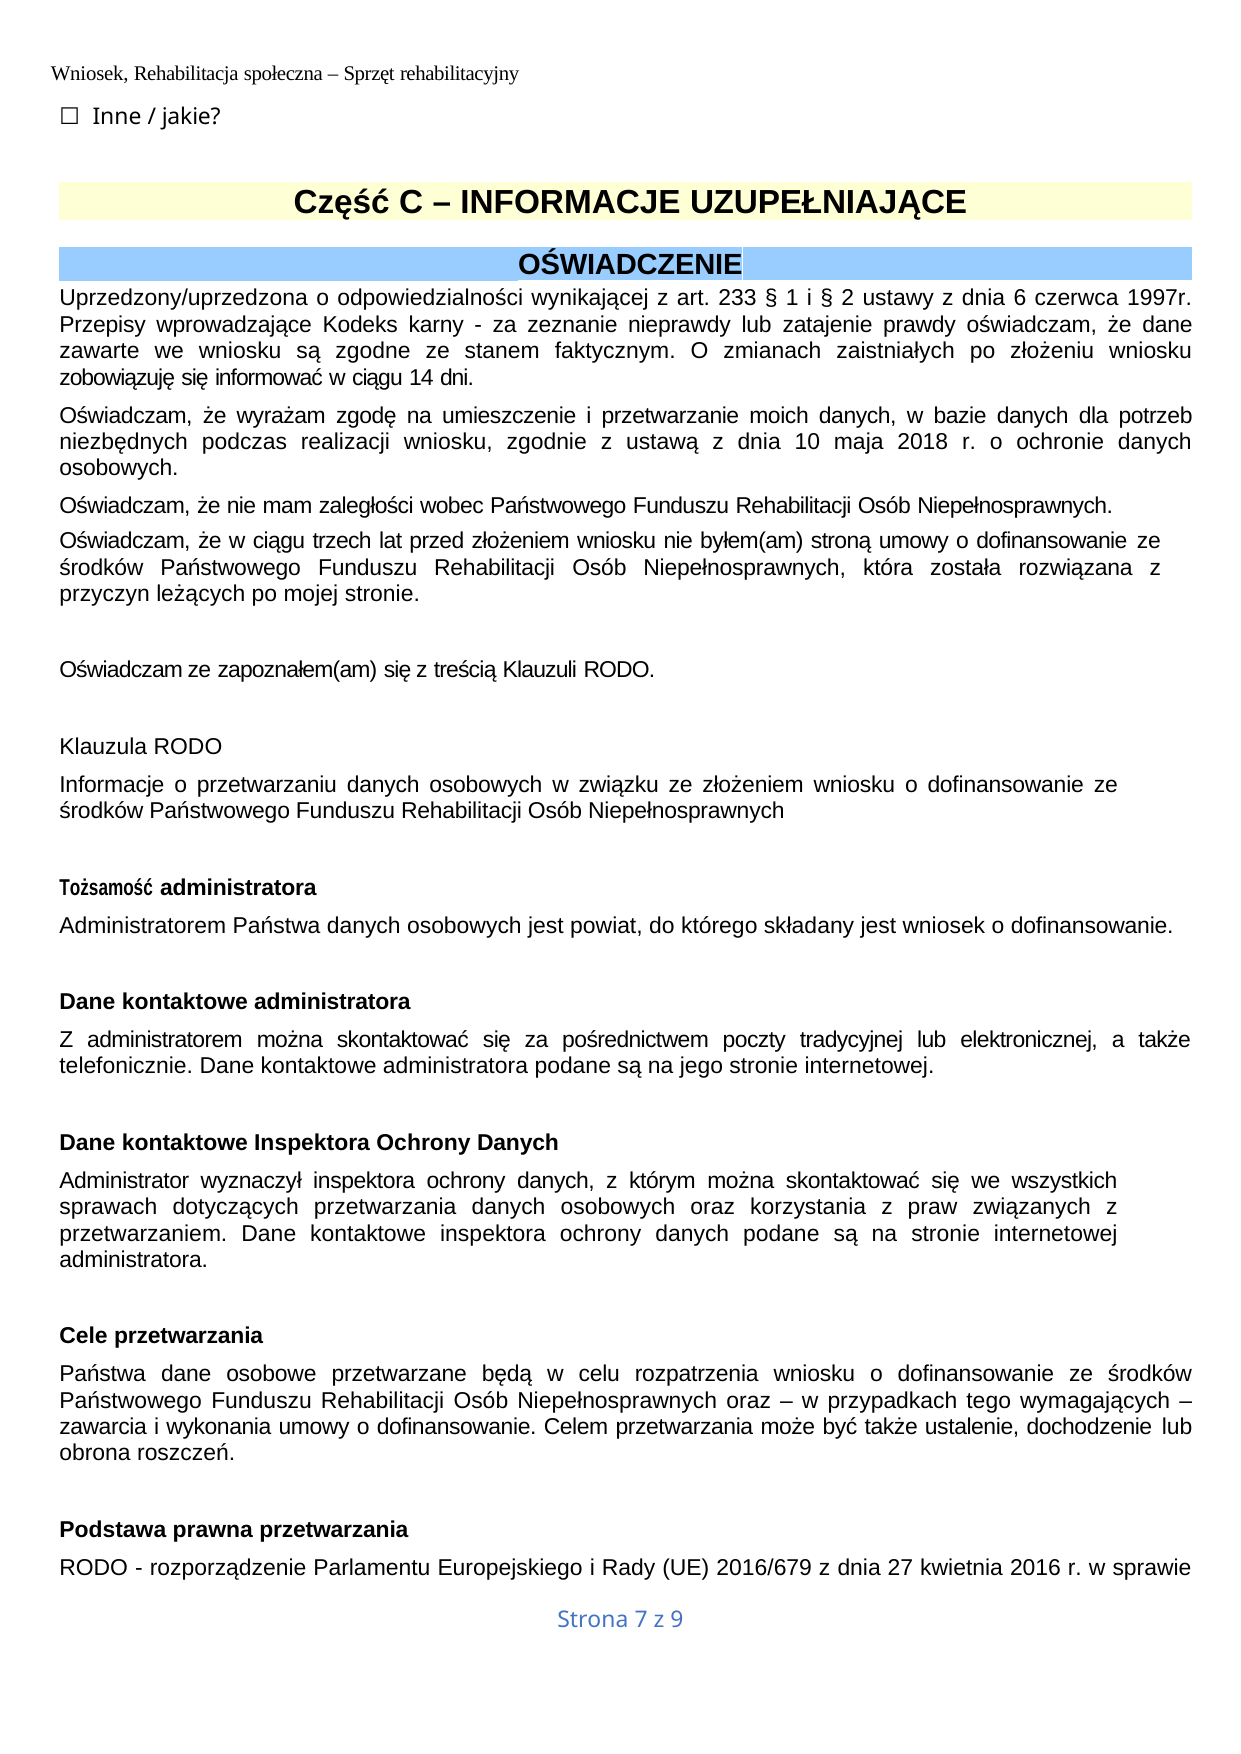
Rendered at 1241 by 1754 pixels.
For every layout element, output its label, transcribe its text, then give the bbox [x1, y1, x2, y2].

text Klauzula RODO [59, 683, 775, 759]
text Dane kontaktowe Inspektora Ochrony Danych [59, 1129, 1192, 1155]
subtitle OŚWIADCZENIE [59, 247, 1192, 281]
text Państwa dane osobowe przetwarzane będą w celu rozpatrzenia wniosku o dofinansowanie ze środków Państwowego Funduszu Rehabilitacji Osób Niepełnosprawnych oraz – w przypadkach tego wymagających – zawarcia i wykonania umowy o dofinansowanie. Celem przetwarzania może być także ustalenie, dochodzenie lub obrona roszczeń. [59, 1360, 1192, 1466]
text Oświadczam, że wyrażam zgodę na umieszczenie i przetwarzanie moich danych, w bazie danych dla potrzeb niezbędnych podczas realizacji wniosku, zgodnie z ustawą z dnia 10 maja 2018 r. o ochronie danych osobowych. [59, 402, 1192, 481]
text Podstawa prawna przetwarzania [59, 1516, 1192, 1542]
text Administratorem Państwa danych osobowych jest powiat, do którego składany jest wniosek o dofinansowanie. [59, 912, 1192, 938]
text Administrator wyznaczył inspektora ochrony danych, z którym można skontaktować się we wszystkich sprawach dotyczących przetwarzania danych osobowych oraz korzystania z praw związanych z przetwarzaniem. Dane kontaktowe inspektora ochrony danych podane są na stronie internetowej administratora. [59, 1167, 1118, 1272]
text Oświadczam, że w ciągu trzech lat przed złożeniem wniosku nie byłem(am) stroną umowy o dofinansowanie ze środków Państwowego Funduszu Rehabilitacji Osób Niepełnosprawnych, która została rozwiązana z przyczyn leżących po mojej stronie. [59, 527, 1161, 606]
text Oświadczam ze zapoznałem(am) się z treścią Klauzuli RODO. [59, 607, 775, 683]
text Uprzedzony/uprzedzona o odpowiedzialności wynikającej z art. 233 § 1 i § 2 ustawy z dnia 6 czerwca 1997r. Przepisy wprowadzające Kodeks karny - za zeznanie nieprawdy lub zatajenie prawdy oświadczam, że dane zawarte we wniosku są zgodne ze stanem faktycznym. O zmianach zaistniałych po złożeniu wniosku zobowiązuję się informować w ciągu 14 dni. [59, 284, 1192, 390]
text Tożsamość administratora [59, 873, 1192, 900]
text Część C – INFORMACJE UZUPEŁNIAJĄCE [59, 182, 1192, 220]
text Cele przetwarzania [59, 1322, 1192, 1348]
text RODO - rozporządzenie Parlamentu Europejskiego i Rady (UE) 2016/679 z dnia 27 kwietnia 2016 r. w sprawie [59, 1554, 1192, 1580]
text Z administratorem można skontaktować się za pośrednictwem poczty tradycyjnej lub elektronicznej, a także telefonicznie. Dane kontaktowe administratora podane są na jego stronie internetowej. [59, 1026, 1192, 1079]
list Inne / jakie? [59, 102, 1192, 131]
text Oświadczam, że nie mam zaległości wobec Państwowego Funduszu Rehabilitacji Osób Niepełnosprawnych. [59, 492, 1192, 519]
text Dane kontaktowe administratora [59, 988, 1192, 1014]
text Informacje o przetwarzaniu danych osobowych w związku ze złożeniem wniosku o dofinansowanie ze środków Państwowego Funduszu Rehabilitacji Osób Niepełnosprawnych [59, 771, 1118, 824]
